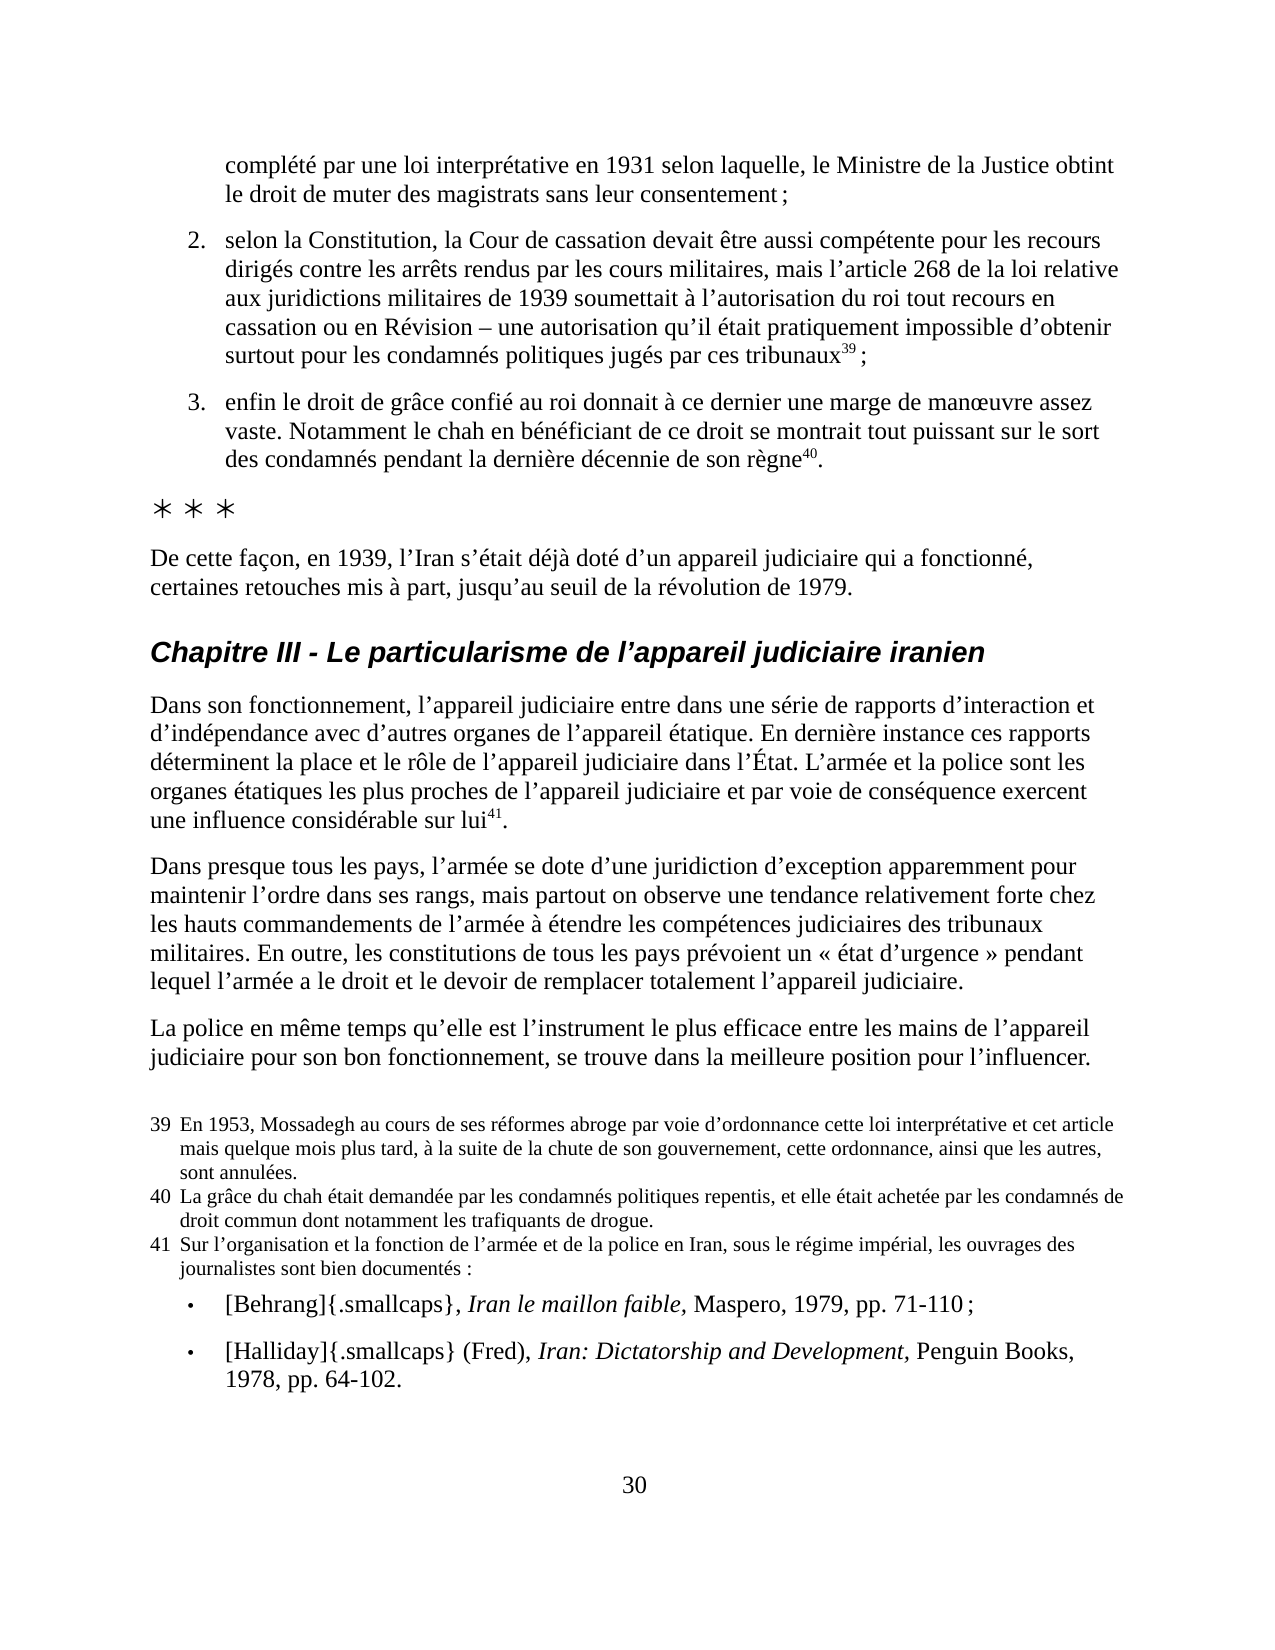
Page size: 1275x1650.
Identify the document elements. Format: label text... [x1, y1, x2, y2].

text Sur l’organisation et la fonction de l’armée et de la police en Iran, sous le régime impérial, les ouvrages des journalistes sont bien documentés : [150, 1232, 1125, 1280]
subtitle Chapitre III - Le particularisme de l’appareil judiciaire iranien [150, 635, 1125, 668]
text Dans son fonctionnement, l’appareil judiciaire entre dans une série de rapports d’interaction et d’indépendance avec d’autres organes de l’appareil étatique. En dernière instance ces rapports déterminent la place et le rôle de l’appareil judiciaire dans l’État. L’armée et la police sont les organes étatiques les plus proches de l’appareil judiciaire et par voie de conséquence exercent une influence considérable sur lui. [150, 690, 1125, 833]
list En 1953, Mossadegh au cours de ses réformes abroge par voie d’ordonnance cette loi interprétative et cet article mais quelque mois plus tard, à la suite de la chute de son gouvernement, cette ordonnance, ainsi que les autres, sont annulées. [150, 1112, 1125, 1184]
list enfin le droit de grâce confié au roi donnait à ce dernier une marge de manœuvre assez vaste. Notamment le chah en bénéficiant de ce droit se montrait tout puissant sur le sort des condamnés pendant la dernière décennie de son règne. [187, 387, 1125, 473]
text Dans presque tous les pays, l’armée se dote d’une juridiction d’exception apparemment pour maintenir l’ordre dans ses rangs, mais partout on observe une tendance relativement forte chez les hauts commandements de l’armée à étendre les compétences judiciaires des tribunaux militaires. En outre, les constitutions de tous les pays prévoient un « état d’urgence » pendant lequel l’armée a le droit et le devoir de remplacer totalement l’appareil judiciaire. [150, 851, 1125, 995]
list [Behrang]{.smallcaps}, Iran le maillon faible, Maspero, 1979, pp. 71-110 ; [187, 1289, 1125, 1318]
list selon la Constitution, la Cour de cassation devait être aussi compétente pour les recours dirigés contre les arrêts rendus par les cours militaires, mais l’article 268 de la loi relative aux juridictions militaires de 1939 soumettait à l’autorisation du roi tout recours en cassation ou en Révision – une autorisation qu’il était pratiquement impossible d’obtenir surtout pour les condamnés politiques jugés par ces tribunaux ; [187, 225, 1125, 369]
list complété par une loi interprétative en 1931 selon laquelle, le Ministre de la Justice obtint le droit de muter des magistrats sans leur consentement ; [187, 150, 1125, 207]
text ＊ ＊ ＊ [150, 491, 1125, 525]
text De cette façon, en 1939, l’Iran s’était déjà doté d’un appareil judiciaire qui a fonctionné, certaines retouches mis à part, jusqu’au seuil de la révolution de 1979. [150, 543, 1125, 601]
list La grâce du chah était demandée par les condamnés politiques repentis, et elle était achetée par les condamnés de droit commun dont notamment les trafiquants de drogue. [150, 1184, 1125, 1232]
list [Halliday]{.smallcaps} (Fred), Iran: Dictatorship and Development, Penguin Books, 1978, pp. 64-102. [187, 1336, 1125, 1393]
text La police en même temps qu’elle est l’instrument le plus efficace entre les mains de l’appareil judiciaire pour son bon fonctionnement, se trouve dans la meilleure position pour l’influencer. [150, 1013, 1125, 1071]
